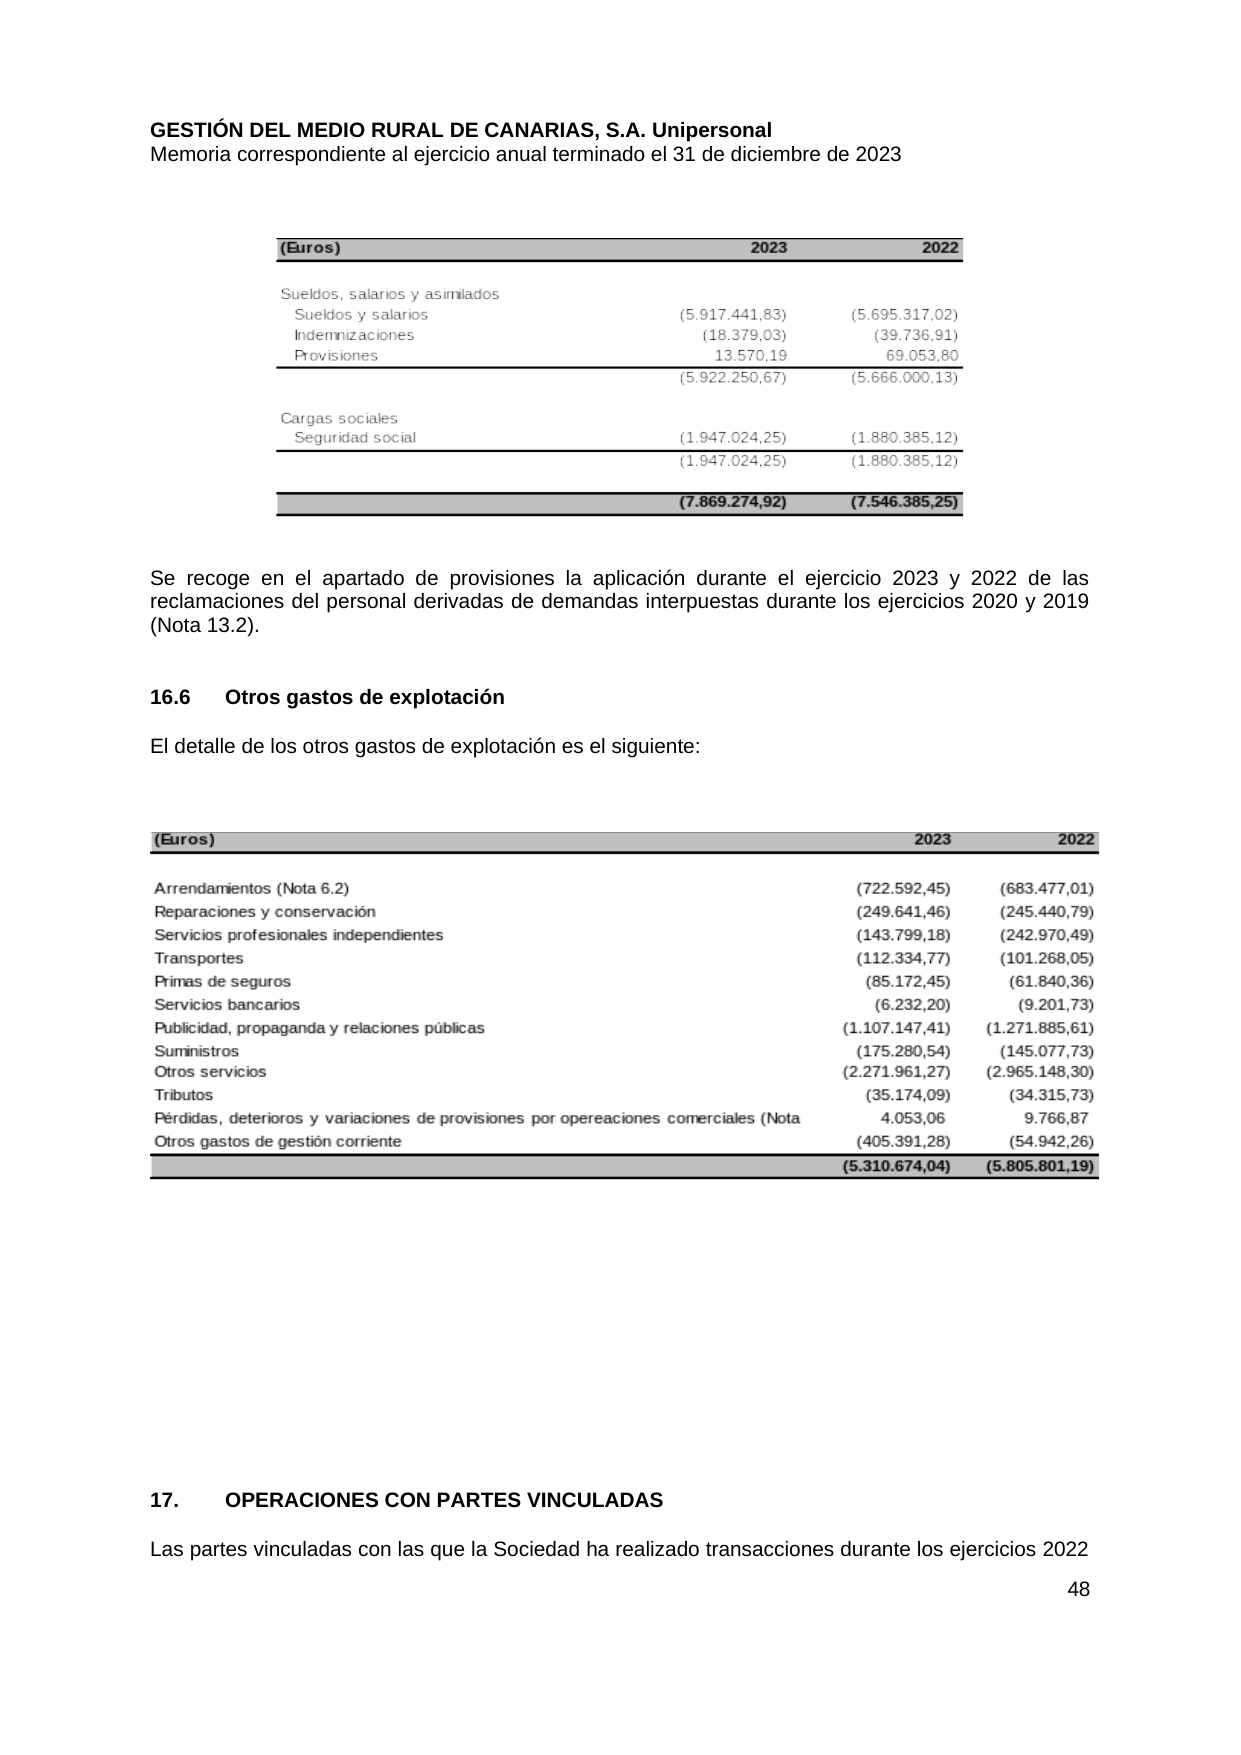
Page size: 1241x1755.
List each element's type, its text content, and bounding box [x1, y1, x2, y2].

text Las partes vinculadas con las que la Sociedad ha realizado transacciones durante los ejercicios 2022 [150, 1537, 1090, 1561]
text 17. OPERACIONES CON PARTES VINCULADAS [150, 1488, 1090, 1512]
text Se recoge en el apartado de provisiones la aplicación durante el ejercicio 2023 y 2022 de las reclamaciones del personal derivadas de demandas interpuestas durante los ejercicios 2020 y 2019 (Nota 13.2). [150, 565, 1090, 637]
text El detalle de los otros gastos de explotación es el siguiente: [150, 734, 1090, 758]
text 16.6 Otros gastos de explotación [150, 685, 1090, 709]
